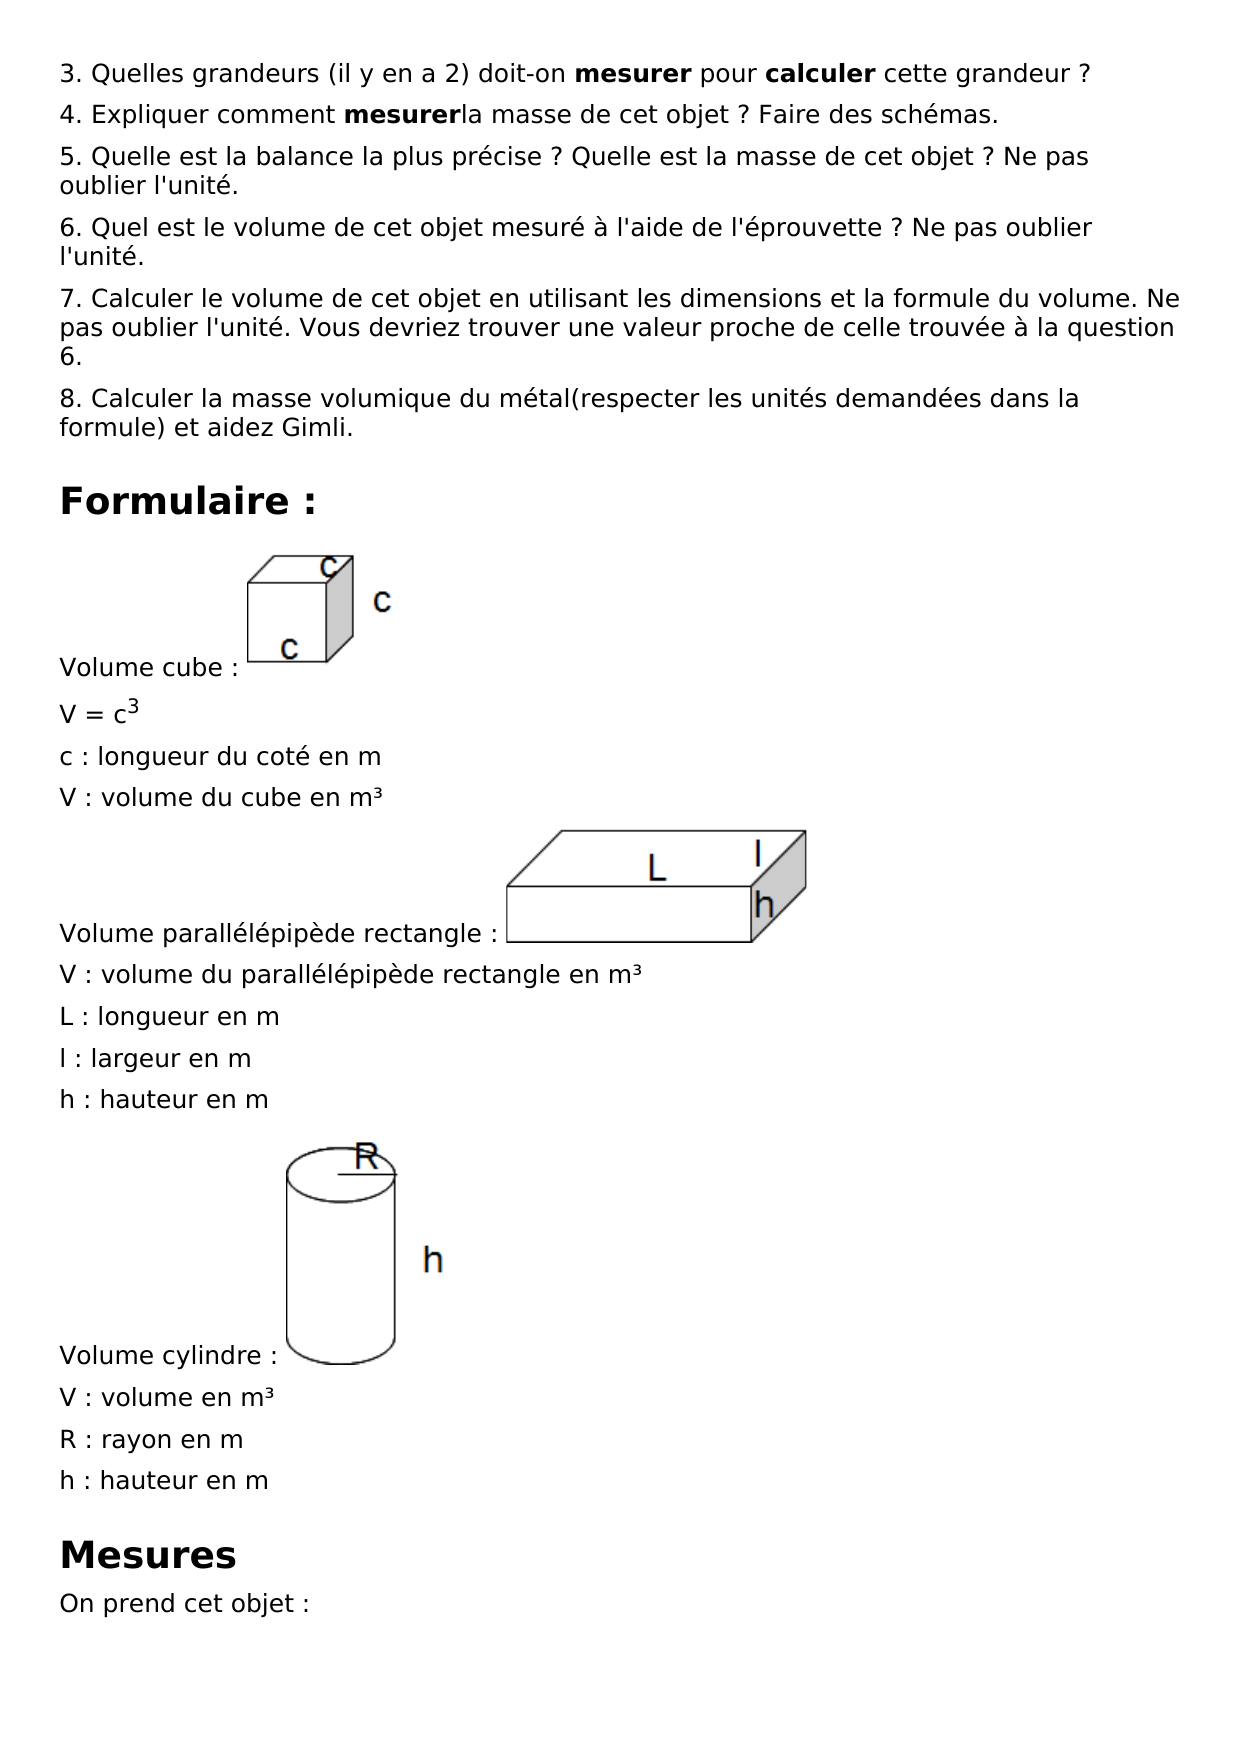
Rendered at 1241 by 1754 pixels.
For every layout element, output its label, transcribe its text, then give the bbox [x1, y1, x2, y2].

subtitle Formulaire : [59, 480, 1181, 523]
text 8. Calculer la masse volumique du métal(respecter les unités demandées dans la formule) et aidez Gimli. [59, 384, 1181, 442]
text 3. Quelles grandeurs (il y en a 2) doit-on mesurer pour calculer cette grandeur ? [59, 59, 1181, 88]
text 7. Calculer le volume de cet objet en utilisant les dimensions et la formule du volume. Ne pas oublier l'unité. Vous devriez trouver une valeur proche de celle trouvée à la question 6. [59, 284, 1181, 372]
text On prend cet objet : [59, 1589, 1181, 1618]
text V : volume du parallélépipède rectangle en m³ [59, 961, 1181, 990]
subtitle Mesures [59, 1533, 1181, 1577]
text l : largeur en m [59, 1044, 1181, 1073]
text Volume cube : [59, 536, 1181, 683]
text V = c3 [59, 695, 1181, 729]
text h : hauteur en m [59, 1086, 1181, 1115]
picture [286, 1127, 446, 1365]
text 5. Quelle est la balance la plus précise ? Quelle est la masse de cet objet ? Ne pas oublier l'unité. [59, 142, 1181, 201]
picture [506, 825, 807, 943]
text 4. Expliquer comment mesurerla masse de cet objet ? Faire des schémas. [59, 101, 1181, 130]
text Volume parallélépipède rectangle : [59, 825, 1181, 948]
text V : volume en m³ [59, 1383, 1181, 1412]
text c : longueur du coté en m [59, 742, 1181, 771]
text L : longueur en m [59, 1002, 1181, 1031]
text V : volume du cube en m³ [59, 783, 1181, 812]
text R : rayon en m [59, 1425, 1181, 1454]
text 6. Quel est le volume de cet objet mesuré à l'aide de l'éprouvette ? Ne pas oublier l'unité. [59, 213, 1181, 272]
text Volume cylindre : [59, 1127, 1181, 1371]
picture [247, 536, 398, 677]
text h : hauteur en m [59, 1467, 1181, 1496]
